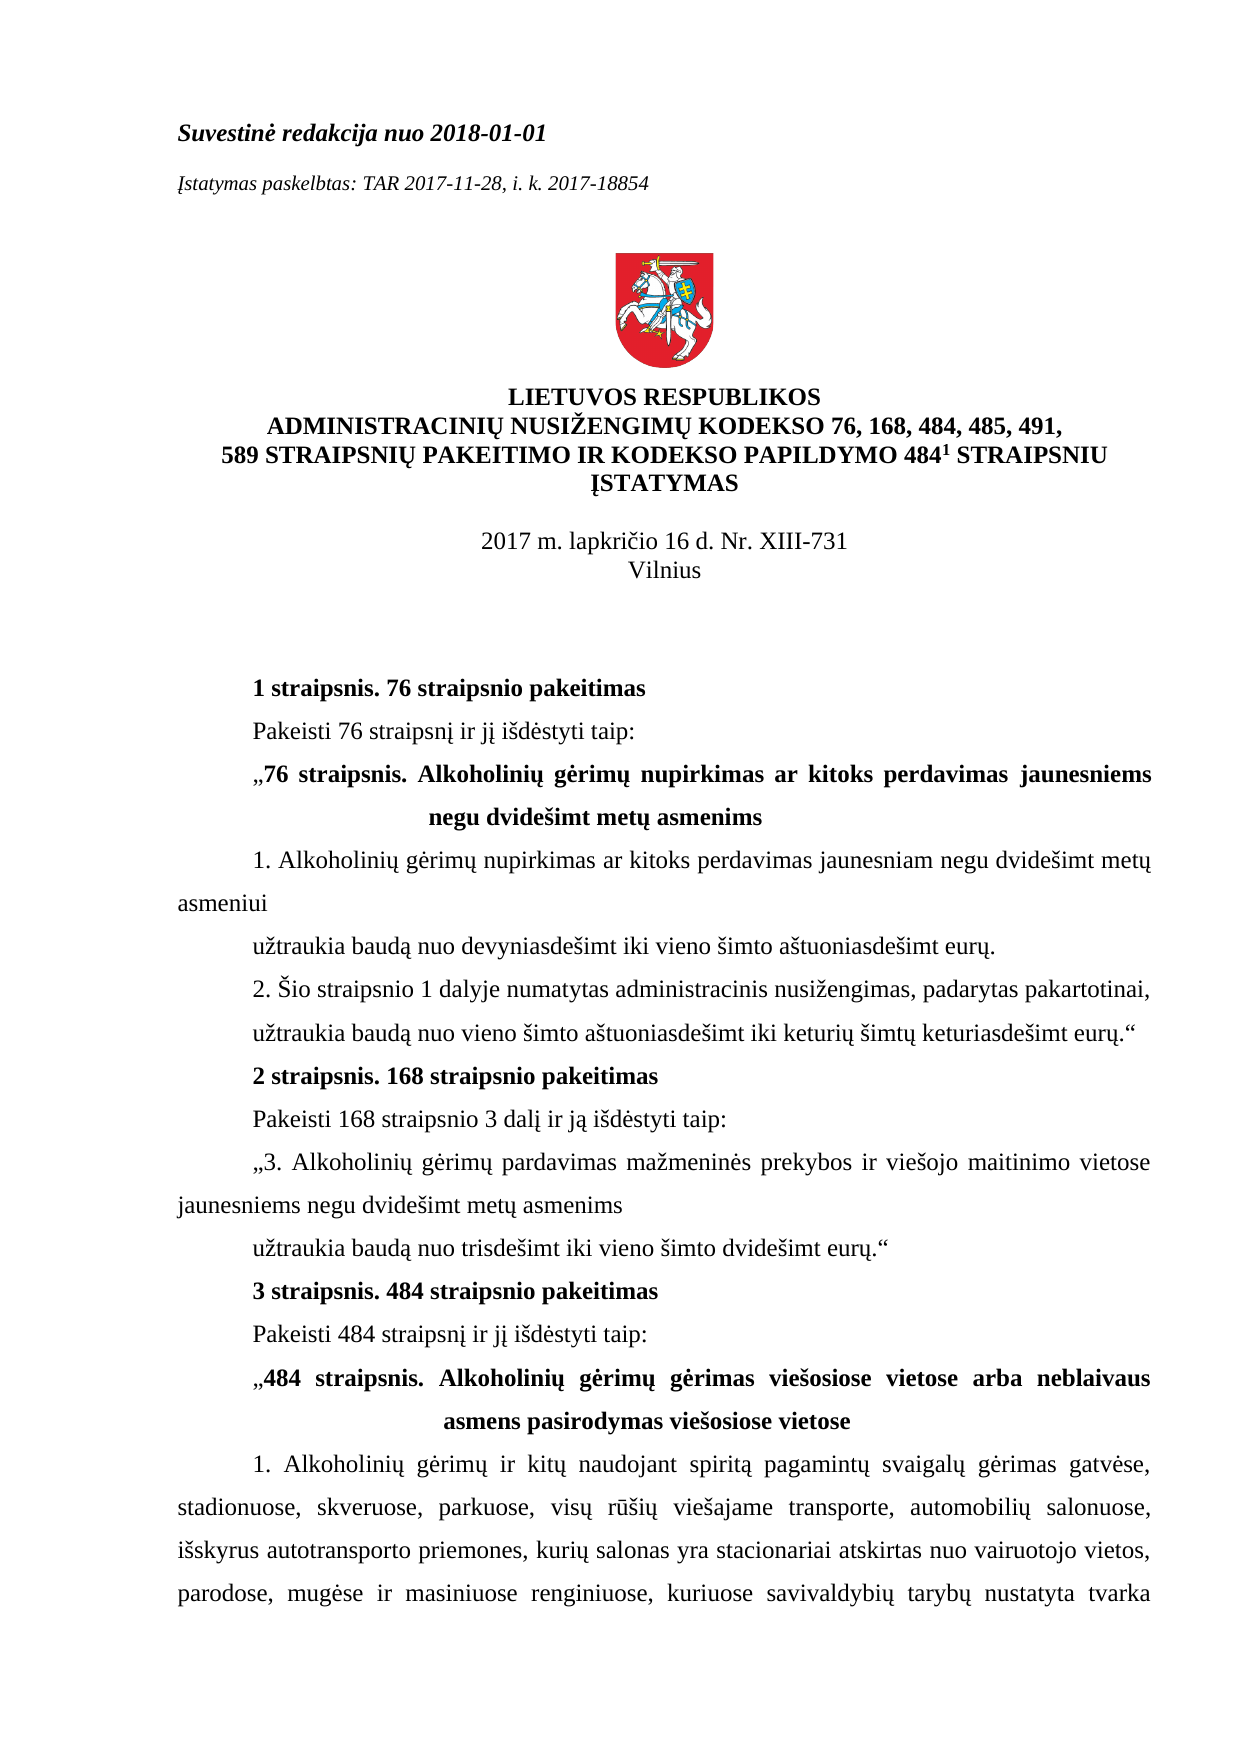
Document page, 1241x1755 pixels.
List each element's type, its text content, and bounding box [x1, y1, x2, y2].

text Pakeisti 168 straipsnio 3 dalį ir ją išdėstyti taip: [177, 1104, 1152, 1133]
text „3. Alkoholinių gėrimų pardavimas mažmeninės prekybos ir viešojo maitinimo vietose jaunesniems negu dvidešimt metų asmenims [177, 1147, 1152, 1219]
text 1. Alkoholinių gėrimų nupirkimas ar kitoks perdavimas jaunesniam negu dvidešimt metų asmeniui [177, 845, 1152, 917]
text 2. Šio straipsnio 1 dalyje numatytas administracinis nusižengimas, padarytas pakartotinai, [177, 974, 1152, 1003]
text Vilnius [177, 555, 1152, 583]
text Suvestinė redakcija nuo 2018-01-01 [177, 118, 1152, 147]
text ADMINISTRACINIŲ NUSIŽENGIMŲ KODEKSO 76, 168, 484, 485, 491, 589 STRAIPSNIŲ PAKEITIMO IR KODEKSO PAPILDYMO 4841 STRAIPSNIU [177, 411, 1152, 468]
text 2017 m. lapkričio 16 d. Nr. XIII-731 [177, 526, 1152, 555]
text užtraukia baudą nuo trisdešimt iki vieno šimto dvidešimt eurų.“ [177, 1233, 1152, 1262]
text 2 straipsnis. 168 straipsnio pakeitimas [177, 1061, 1152, 1089]
text Pakeisti 484 straipsnį ir jį išdėstyti taip: [177, 1319, 1152, 1348]
text Įstatymas paskelbtas: TAR 2017-11-28, i. k. 2017-18854 [177, 171, 1152, 195]
text „484 straipsnis. Alkoholinių gėrimų gėrimas viešosiose vietose arba neblaivaus asmens pasirodymas viešosiose vietose [252, 1363, 1152, 1434]
text 3 straipsnis. 484 straipsnio pakeitimas [177, 1276, 1152, 1305]
text LIETUVOS RESPUBLIKOS [177, 382, 1152, 411]
text užtraukia baudą nuo devyniasdešimt iki vieno šimto aštuoniasdešimt eurų. [177, 931, 1152, 960]
text Pakeisti 76 straipsnį ir jį išdėstyti taip: [177, 716, 1152, 744]
text ĮSTATYMAS [177, 468, 1152, 497]
text „76 straipsnis. Alkoholinių gėrimų nupirkimas ar kitoks perdavimas jaunesniems negu dvidešimt metų asmenims [252, 759, 1152, 831]
text užtraukia baudą nuo vieno šimto aštuoniasdešimt iki keturių šimtų keturiasdešimt eurų.“ [177, 1018, 1152, 1046]
text 1 straipsnis. 76 straipsnio pakeitimas [177, 673, 1152, 701]
text 1. Alkoholinių gėrimų ir kitų naudojant spiritą pagamintų svaigalų gėrimas gatvėse, stadionuose, skveruose, parkuose, visų rūšių viešajame transporte, automobilių salonuose, išskyrus autotransporto priemones, kurių salonas yra stacionariai atskirtas nuo vairuotojo vietos, parodose, mugėse ir masiniuose renginiuose, kuriuose savivaldybių tarybų nustatyta tvarka [177, 1449, 1152, 1607]
